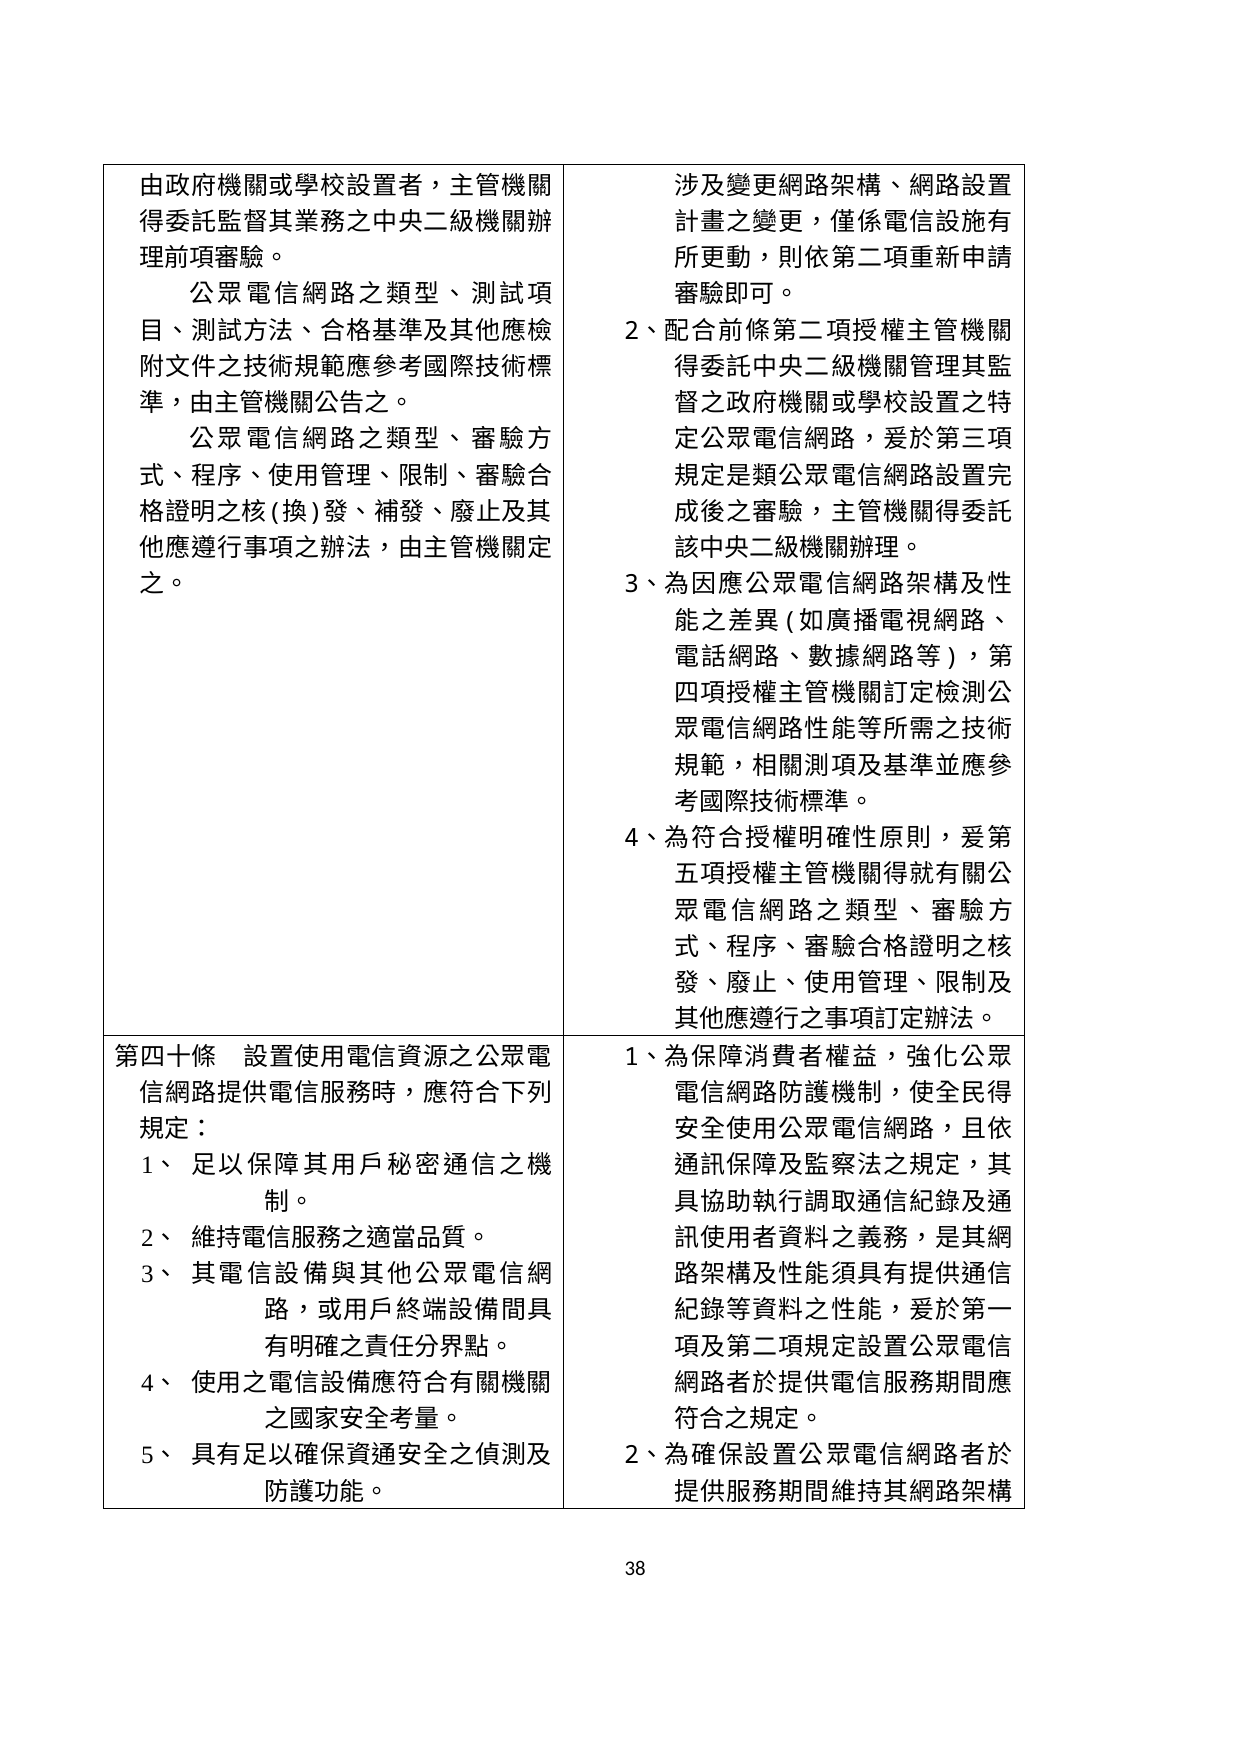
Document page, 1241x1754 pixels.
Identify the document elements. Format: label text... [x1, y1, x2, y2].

table_cell 為保障消費者權益，強化公眾電信網路防護機制，使全民得安全使用公眾電信網路，且依通訊保障及監察法之規定，其具協助執行調取通信紀錄及通訊使用者資料之義務，是其網路架構及性能須具有提供通信紀錄等資料之性能，爰於第一項及第二項規定設置公眾電信網路者於提供電信服務期間應符合之規定。 為確保設置公眾電信網路者於提供服務期間維持其網路架構 [564, 1036, 1024, 1507]
table_cell 涉及變更網路架構、網路設置計畫之變更，僅係電信設施有所更動，則依第二項重新申請審驗即可。 配合前條第二項授權主管機關得委託中央二級機關管理其監督之政府機關或學校設置之特定公眾電信網路，爰於第三項規定是類公眾電信網路設置完成後之審驗，主管機關得委託該中央二級機關辦理。 為因應公眾電信網路架構及性能之差異(如廣播電視網路、電話網路、數據網路等)，第四項授權主管機關訂定檢測公眾電信網路性能等所需之技術規範，相關測項及基準並應參考國際技術標準。 為符合授權明確性原則，爰第五項授權主管機關得就有關公眾電信網路之類型、審驗方式、程序、審驗合格證明之核發、廢止、使用管理、限制及其他應遵行之事項訂定辦法。 [564, 165, 1024, 1035]
table_cell 由政府機關或學校設置者，主管機關得委託監督其業務之中央二級機關辦理前項審驗。 公眾電信網路之類型、測試項目、測試方法、合格基準及其他應檢附文件之技術規範應參考國際技術標準，由主管機關公告之。 公眾電信網路之類型、審驗方式、程序、使用管理、限制、審驗合格證明之核(換)發、補發、廢止及其他應遵行事項之辦法，由主管機關定之。 [104, 165, 563, 1035]
table_cell 第四十條 設置使用電信資源之公眾電信網路提供電信服務時，應符合下列規定： 足以保障其用戶秘密通信之機制。 維持電信服務之適當品質。 其電信設備與其他公眾電信網路，或用戶終端設備間具有明確之責任分界點。 使用之電信設備應符合有關機關之國家安全考量。 具有足以確保資通安全之偵測及防護功能。 具有提供公眾緊急通訊服務及通信優先處理之功能。 依通訊保障及監察法規定具有提供通信紀錄等資料之功能。 其他經主管機關公告事項。 設置未使用電信資源之公眾電信網路提供電信服務時，應符合下列規定： 足以保障其用戶秘密通信之機制。 維持電信服務之適當品質。 其電信設備與其他公眾電信網路，或用戶終端設備間具有明確之責任分界點。 使用之電信設備應符合有關機關之國家安全考量。 具有足以確保資通安全之防護功能。 依通訊保障及監察法具有提供通信紀錄等資料之功能。 其他經主管機關公告事項。 網路架構及性能應符合前二項規定或其網路設置計畫。不符合者，設置公眾電信網路者應依主管機關之通知，限期改正或限制使用。 [104, 1036, 563, 1507]
